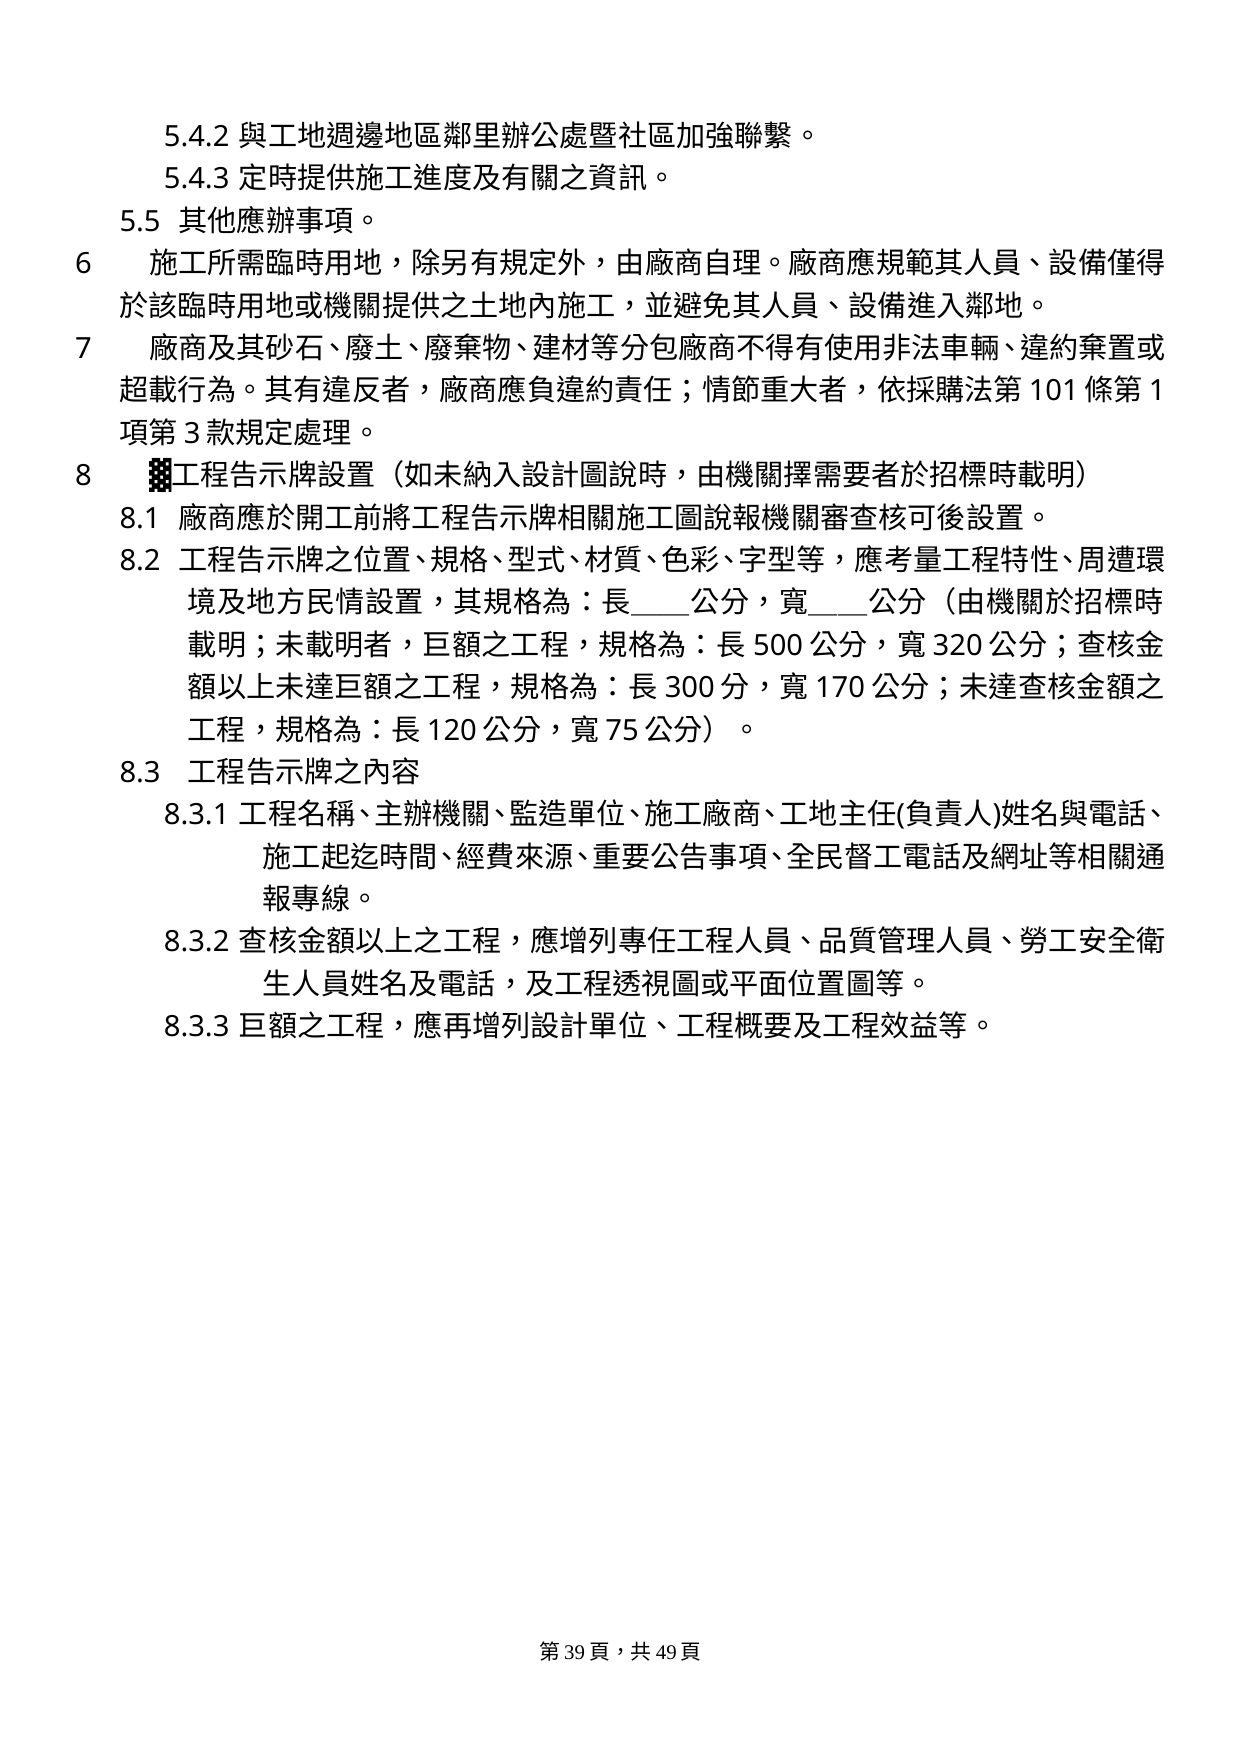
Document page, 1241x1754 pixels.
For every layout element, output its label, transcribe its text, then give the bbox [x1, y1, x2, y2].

list 廠商及其砂石、廢土、廢棄物、建材等分包廠商不得有使用非法車輛、違約棄置或超載行為。其有違反者，廠商應負違約責任；情節重大者，依採購法第101條第1項第3款規定處理。 [75, 324, 1165, 452]
list 工程告示牌之內容 [119, 748, 1165, 791]
list 其他應辦事項。 [119, 197, 1165, 240]
list ▓工程告示牌設置（如未納入設計圖說時，由機關擇需要者於招標時載明） [75, 452, 1165, 494]
list 巨額之工程，應再增列設計單位、工程概要及工程效益等。 [164, 1002, 1165, 1045]
list 與工地週邊地區鄰里辦公處暨社區加強聯繫。 [164, 113, 1165, 155]
list 工程告示牌之位置、規格、型式、材質、色彩、字型等，應考量工程特性、周遭環境及地方民情設置，其規格為：長＿＿公分，寬＿＿公分（由機關於招標時載明；未載明者，巨額之工程，規格為：長500公分，寬320公分；查核金額以上未達巨額之工程，規格為：長300分，寬170公分；未達查核金額之工程，規格為：長120公分，寬75公分）。 [119, 537, 1165, 748]
list 定時提供施工進度及有關之資訊。 [164, 155, 1165, 197]
list 工程名稱、主辦機關、監造單位、施工廠商、工地主任(負責人)姓名與電話、施工起迄時間、經費來源、重要公告事項、全民督工電話及網址等相關通報專線。 [164, 791, 1165, 918]
list 查核金額以上之工程，應增列專任工程人員、品質管理人員、勞工安全衛生人員姓名及電話，及工程透視圖或平面位置圖等。 [164, 918, 1165, 1002]
list 施工所需臨時用地，除另有規定外，由廠商自理。廠商應規範其人員、設備僅得於該臨時用地或機關提供之土地內施工，並避免其人員、設備進入鄰地。 [75, 240, 1165, 324]
list 廠商應於開工前將工程告示牌相關施工圖說報機關審查核可後設置。 [119, 494, 1165, 537]
